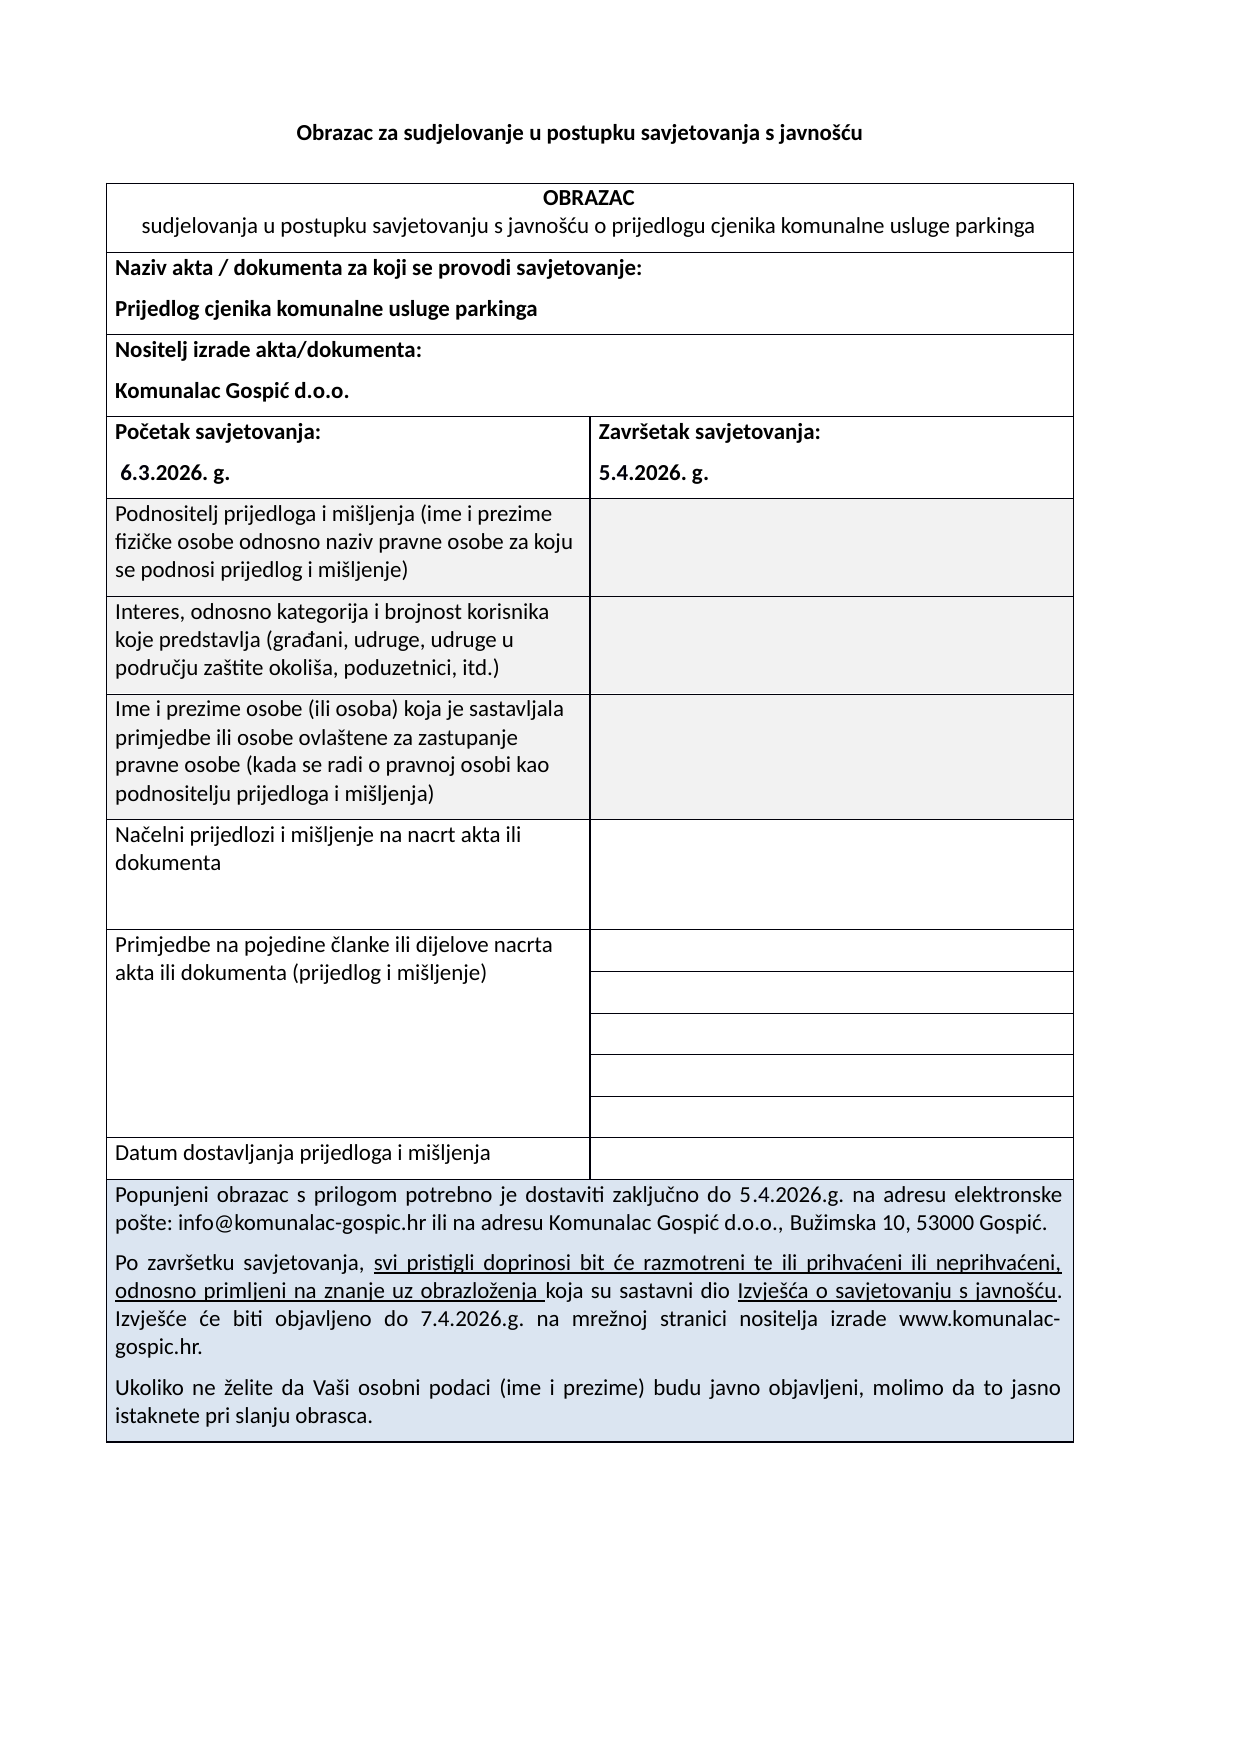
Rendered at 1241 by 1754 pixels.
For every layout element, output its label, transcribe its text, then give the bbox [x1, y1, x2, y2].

table_cell [591, 972, 1073, 1012]
table_cell [591, 930, 1073, 971]
table_cell Nositelj izrade akta/dokumenta: Komunalac Gospić d.o.o. [107, 335, 1073, 416]
table_cell Završetak savjetovanja: 5.4.2026. g. [591, 417, 1073, 498]
table_cell Naziv akta / dokumenta za koji se provodi savjetovanje: Prijedlog cjenika komunalne usluge parkinga [107, 253, 1073, 334]
table_cell Datum dostavljanja prijedloga i mišljenja [107, 1138, 589, 1179]
table_cell Primjedbe na pojedine članke ili dijelove nacrta akta ili dokumenta (prijedlog i mišljenje) [107, 930, 589, 1137]
table_cell [591, 695, 1073, 819]
text Obrazac za sudjelovanje u postupku savjetovanja s javnošću [266, 118, 1122, 146]
table_cell [591, 820, 1073, 929]
table_cell Ime i prezime osobe (ili osoba) koja je sastavljala primjedbe ili osobe ovlaštene za zastupanje pravne osobe (kada se radi o pravnoj osobi kao podnositelju prijedloga i mišljenja) [107, 695, 589, 819]
table_cell Popunjeni obrazac s prilogom potrebno je dostaviti zaključno do 5.4.2026.g. na adresu elektronske pošte: info@komunalac-gospic.hr ili na adresu Komunalac Gospić d.o.o., Bužimska 10, 53000 Gospić. Po završetku savjetovanja, svi pristigli doprinosi bit će razmotreni te ili prihvaćeni ili neprihvaćeni, odnosno primljeni na znanje uz obrazloženja koja su sastavni dio Izvješća o savjetovanju s javnošću. Izvješće će biti objavljeno do 7.4.2026.g. na mrežnoj stranici nositelja izrade www.komunalac-gospic.hr. Ukoliko ne želite da Vaši osobni podaci (ime i prezime) budu javno objavljeni, molimo da to jasno istaknete pri slanju obrasca. [107, 1180, 1073, 1441]
table_cell Podnositelj prijedloga i mišljenja (ime i prezime fizičke osobe odnosno naziv pravne osobe za koju se podnosi prijedlog i mišljenje) [107, 499, 589, 596]
table_cell Interes, odnosno kategorija i brojnost korisnika koje predstavlja (građani, udruge, udruge u području zaštite okoliša, poduzetnici, itd.) [107, 597, 589, 693]
table_cell [591, 1138, 1073, 1179]
table_header OBRAZAC sudjelovanja u postupku savjetovanju s javnošću o prijedlogu cjenika komunalne usluge parkinga [107, 184, 1073, 252]
table_cell [591, 1097, 1073, 1137]
table_cell Početak savjetovanja: 6.3.2026. g. [107, 417, 589, 498]
table_cell [591, 499, 1073, 596]
table_cell [591, 597, 1073, 693]
table_cell [591, 1014, 1073, 1054]
table_cell [591, 1055, 1073, 1096]
table_cell Načelni prijedlozi i mišljenje na nacrt akta ili dokumenta [107, 820, 589, 929]
